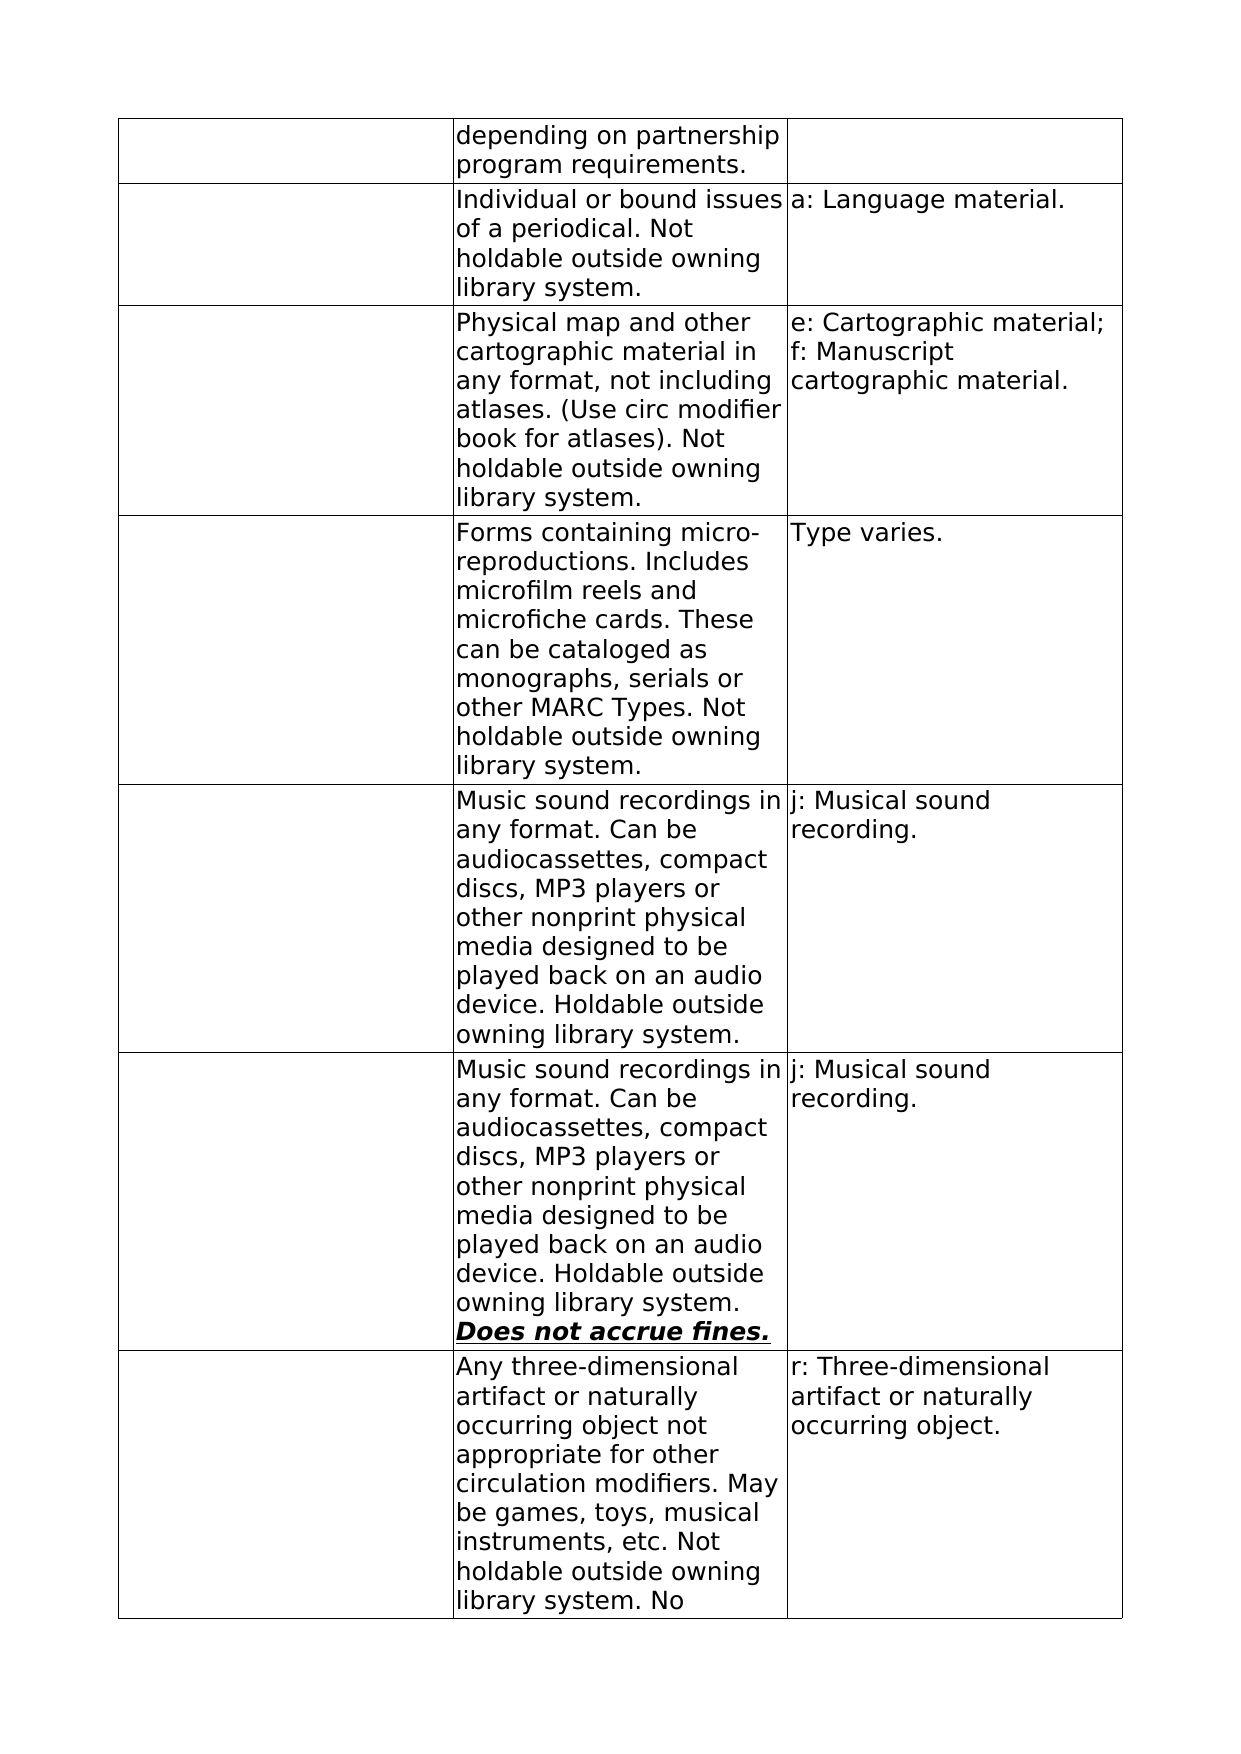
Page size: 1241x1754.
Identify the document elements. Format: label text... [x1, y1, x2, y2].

table_cell Any three-dimensional artifact or naturally occurring object not appropriate for other circulation modifiers. May be games, toys, musical instruments, etc. Not holdable outside owning library system. No [454, 1351, 787, 1618]
table_cell e: Cartographic material; f: Manuscript cartographic material. [788, 306, 1122, 515]
table_cell Music sound recordings in any format. Can be audiocassettes, compact discs, MP3 players or other nonprint physical media designed to be played back on an audio device. Holdable outside owning library system. Does not accrue fines. [454, 1053, 787, 1349]
table_cell [788, 119, 1122, 182]
table_cell Physical map and other cartographic material in any format, not including atlases. (Use circ modifier book for atlases). Not holdable outside owning library system. [454, 306, 787, 515]
table_cell r: Three-dimensional artifact or naturally occurring object. [788, 1351, 1122, 1618]
table_cell [119, 785, 453, 1052]
table_cell a: Language material. [788, 184, 1122, 305]
table_cell [119, 306, 453, 515]
table_cell [119, 1351, 453, 1618]
table_cell [119, 516, 453, 783]
table_cell [119, 1053, 453, 1349]
table_cell depending on partnership program requirements. [454, 119, 787, 182]
table_cell Music sound recordings in any format. Can be audiocassettes, compact discs, MP3 players or other nonprint physical media designed to be played back on an audio device. Holdable outside owning library system. [454, 785, 787, 1052]
table_cell [119, 119, 453, 182]
table_cell Individual or bound issues of a periodical. Not holdable outside owning library system. [454, 184, 787, 305]
table_cell j: Musical sound recording. [788, 785, 1122, 1052]
table_cell Type varies. [788, 516, 1122, 783]
table_cell j: Musical sound recording. [788, 1053, 1122, 1349]
table_cell Forms containing micro-reproductions. Includes microfilm reels and microfiche cards. These can be cataloged as monographs, serials or other MARC Types. Not holdable outside owning library system. [454, 516, 787, 783]
table_cell [119, 184, 453, 305]
